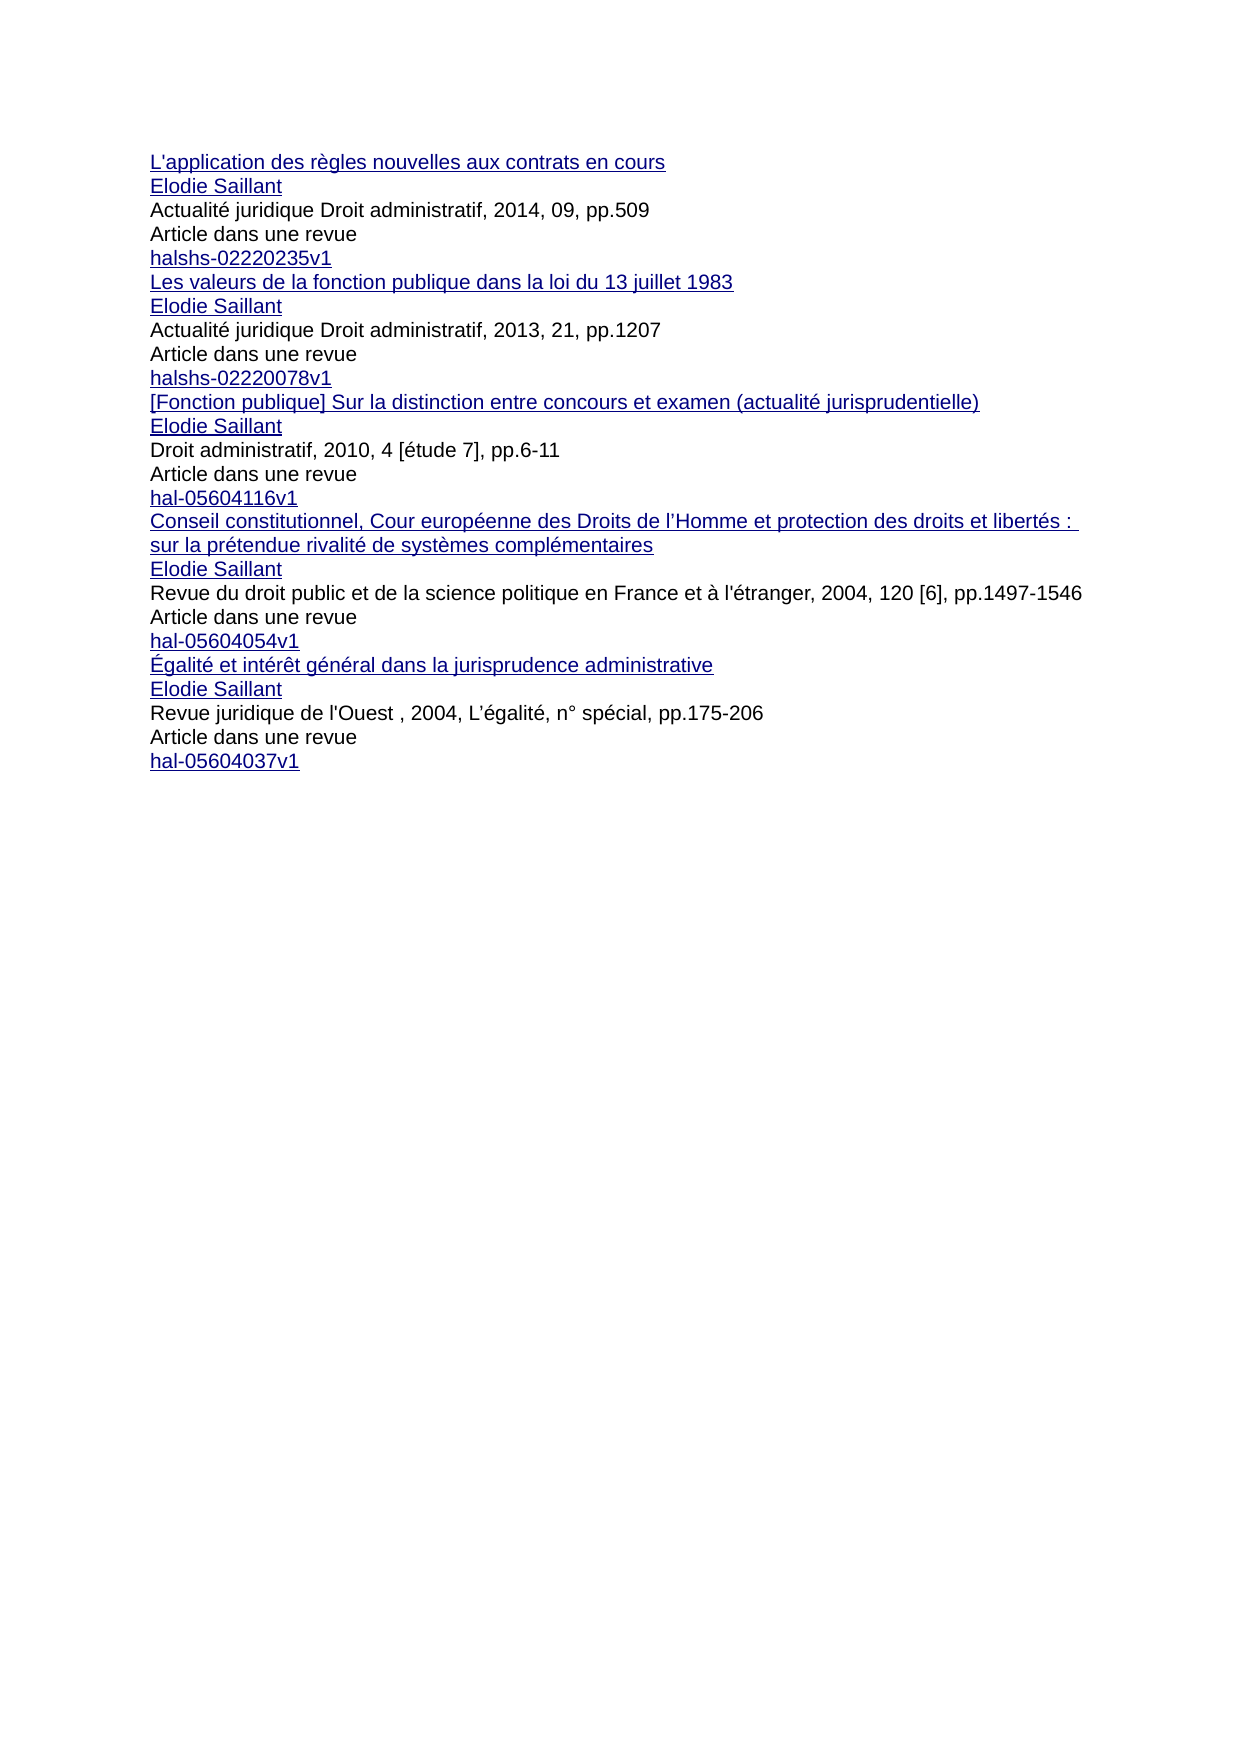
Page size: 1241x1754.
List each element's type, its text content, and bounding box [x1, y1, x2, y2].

table_cell Les valeurs de la fonction publique dans la loi du 13 juillet 1983 Elodie Saillant Actualité juridique Droit administratif, 2013, 21, pp.1207 Article dans une revue halshs-02220078v1 [150, 270, 1090, 389]
table_cell L'application des règles nouvelles aux contrats en cours Elodie Saillant Actualité juridique Droit administratif, 2014, 09, pp.509 Article dans une revue halshs-02220235v1 [150, 150, 1090, 270]
table_cell Égalité et intérêt général dans la jurisprudence administrative Elodie Saillant Revue juridique de l'Ouest , 2004, L’égalité, n° spécial, pp.175-206 Article dans une revue hal-05604037v1 [150, 653, 1090, 773]
table_cell Conseil constitutionnel, Cour européenne des Droits de l’Homme et protection des droits et libertés : sur la prétendue rivalité de systèmes complémentaires Elodie Saillant Revue du droit public et de la science politique en France et à l'étranger, 2004, 120 [6], pp.1497-1546 Article dans une revue hal-05604054v1 [150, 509, 1090, 653]
table_cell [Fonction publique] Sur la distinction entre concours et examen (actualité jurisprudentielle) Elodie Saillant Droit administratif, 2010, 4 [étude 7], pp.6-11 Article dans une revue hal-05604116v1 [150, 390, 1090, 509]
